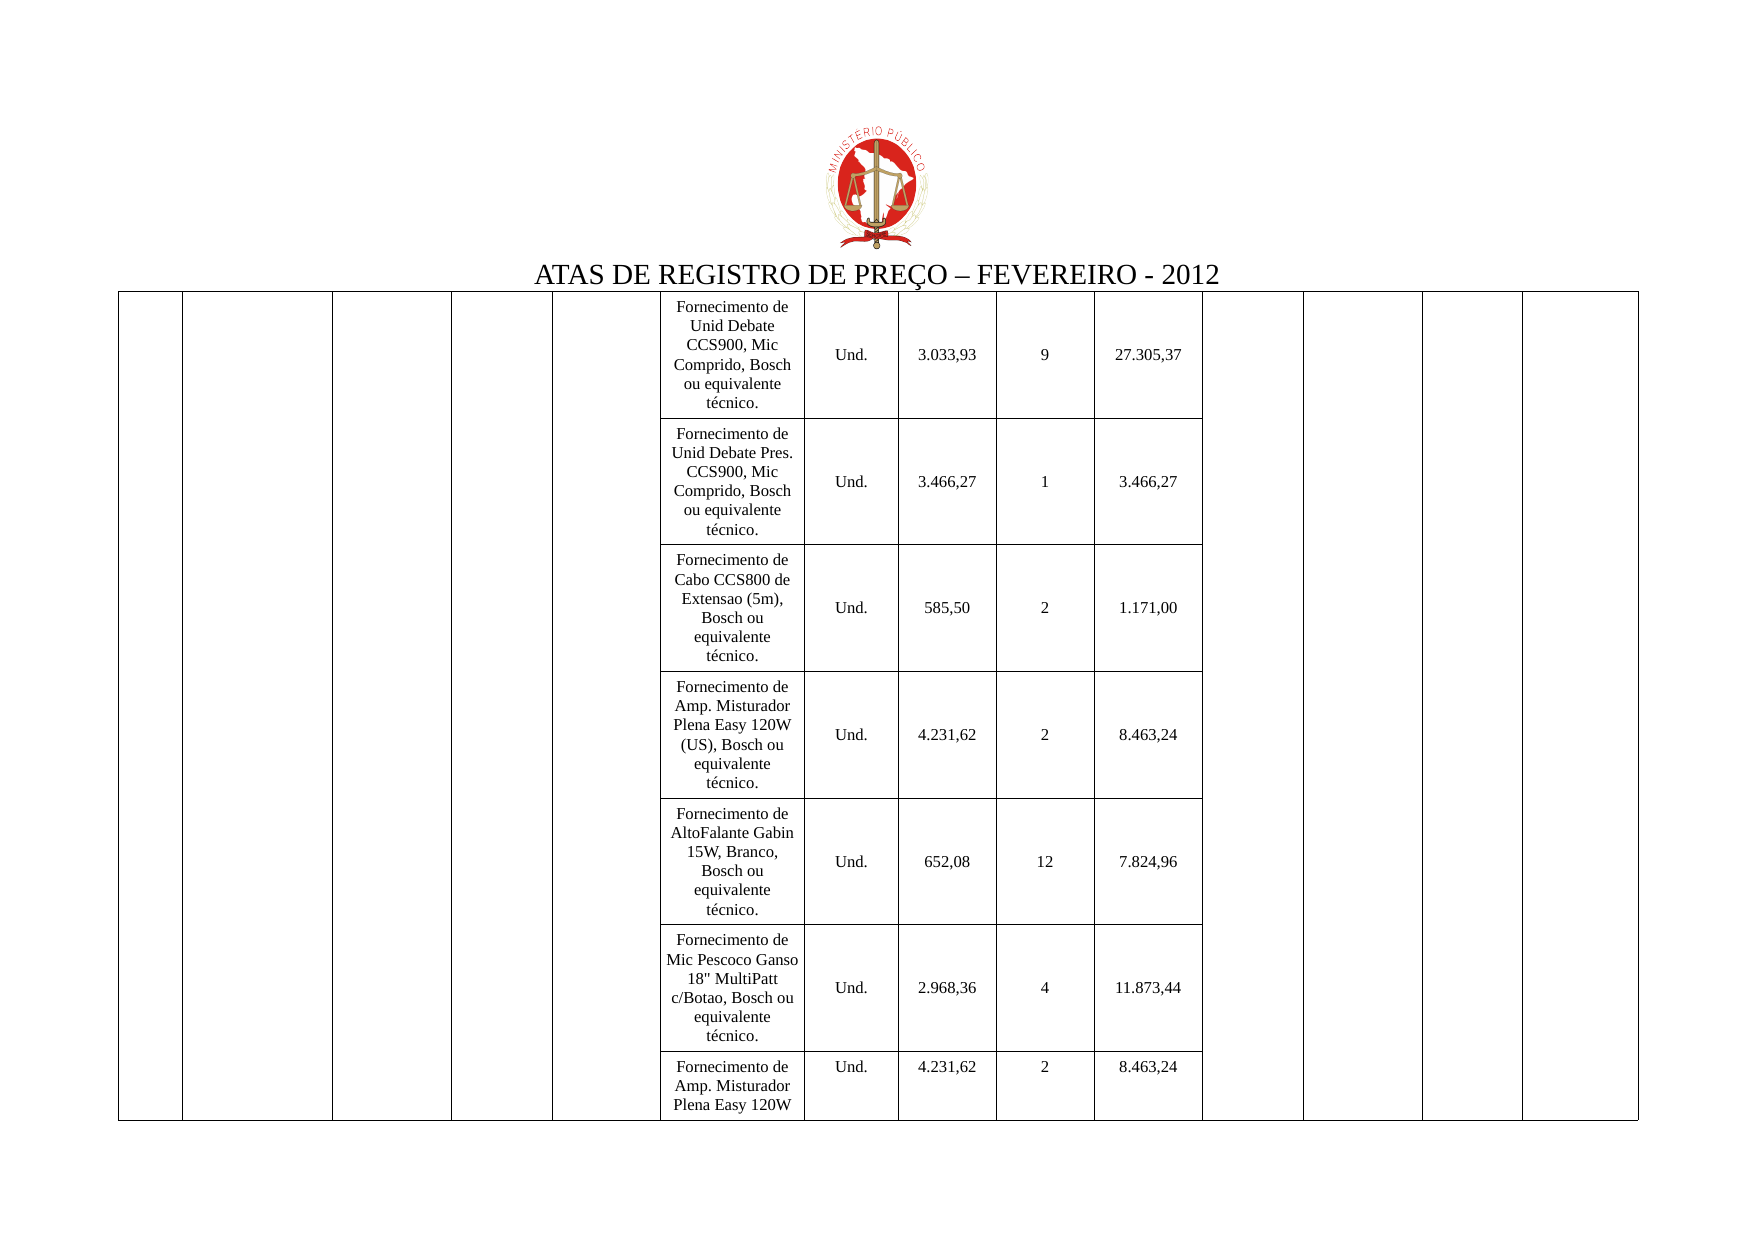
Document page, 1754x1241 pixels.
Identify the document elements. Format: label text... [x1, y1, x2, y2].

table_cell Und. [805, 1052, 898, 1120]
table_cell Und. [805, 419, 898, 544]
table_cell Fornecimento de Amp. Misturador Plena Easy 120W (US), Bosch ou equivalente técnico. [661, 672, 804, 798]
table_cell [119, 292, 182, 1120]
table_cell Und. [805, 672, 898, 798]
table_cell [1523, 292, 1638, 1120]
table_cell 4.231,62 [899, 672, 996, 798]
table_cell 1.171,00 [1095, 545, 1202, 671]
table_cell 1 [997, 419, 1094, 544]
table_cell Fornecimento de Unid Debate CCS900, Mic Comprido, Bosch ou equivalente técnico. [661, 292, 804, 418]
table_cell Und. [805, 292, 898, 418]
table_cell Fornecimento de Unid Debate Pres. CCS900, Mic Comprido, Bosch ou equivalente técnico. [661, 419, 804, 544]
table_cell [1203, 292, 1303, 1120]
table_cell Fornecimento de Cabo CCS800 de Extensao (5m), Bosch ou equivalente técnico. [661, 545, 804, 671]
table_cell 652,08 [899, 799, 996, 924]
table_cell 2 [997, 672, 1094, 798]
table_cell 8.463,24 [1095, 672, 1202, 798]
table_cell Fornecimento de Mic Pescoco Ganso 18" MultiPatt c/Botao, Bosch ou equivalente técnico. [661, 925, 804, 1051]
table_cell [333, 292, 451, 1120]
table_cell 9 [997, 292, 1094, 418]
table_cell [183, 292, 332, 1120]
table_cell Fornecimento de Amp. Misturador Plena Easy 120W [661, 1052, 804, 1120]
table_cell 2 [997, 1052, 1094, 1120]
table_cell 2.968,36 [899, 925, 996, 1051]
table_cell [1304, 292, 1422, 1120]
table_cell 8.463,24 [1095, 1052, 1202, 1120]
table_cell 3.466,27 [899, 419, 996, 544]
table_cell 27.305,37 [1095, 292, 1202, 418]
table_cell 3.466,27 [1095, 419, 1202, 544]
table_cell 3.033,93 [899, 292, 996, 418]
table_cell Und. [805, 545, 898, 671]
table_cell [1423, 292, 1522, 1120]
table_cell Fornecimento de AltoFalante Gabin 15W, Branco, Bosch ou equivalente técnico. [661, 799, 804, 924]
table_cell 2 [997, 545, 1094, 671]
table_cell [553, 292, 660, 1120]
table_cell 11.873,44 [1095, 925, 1202, 1051]
table_cell Und. [805, 799, 898, 924]
table_cell Und. [805, 925, 898, 1051]
table_cell 4.231,62 [899, 1052, 996, 1120]
table_cell 4 [997, 925, 1094, 1051]
table_cell 12 [997, 799, 1094, 924]
table_cell [452, 292, 552, 1120]
table_cell 585,50 [899, 545, 996, 671]
table_cell 7.824,96 [1095, 799, 1202, 924]
